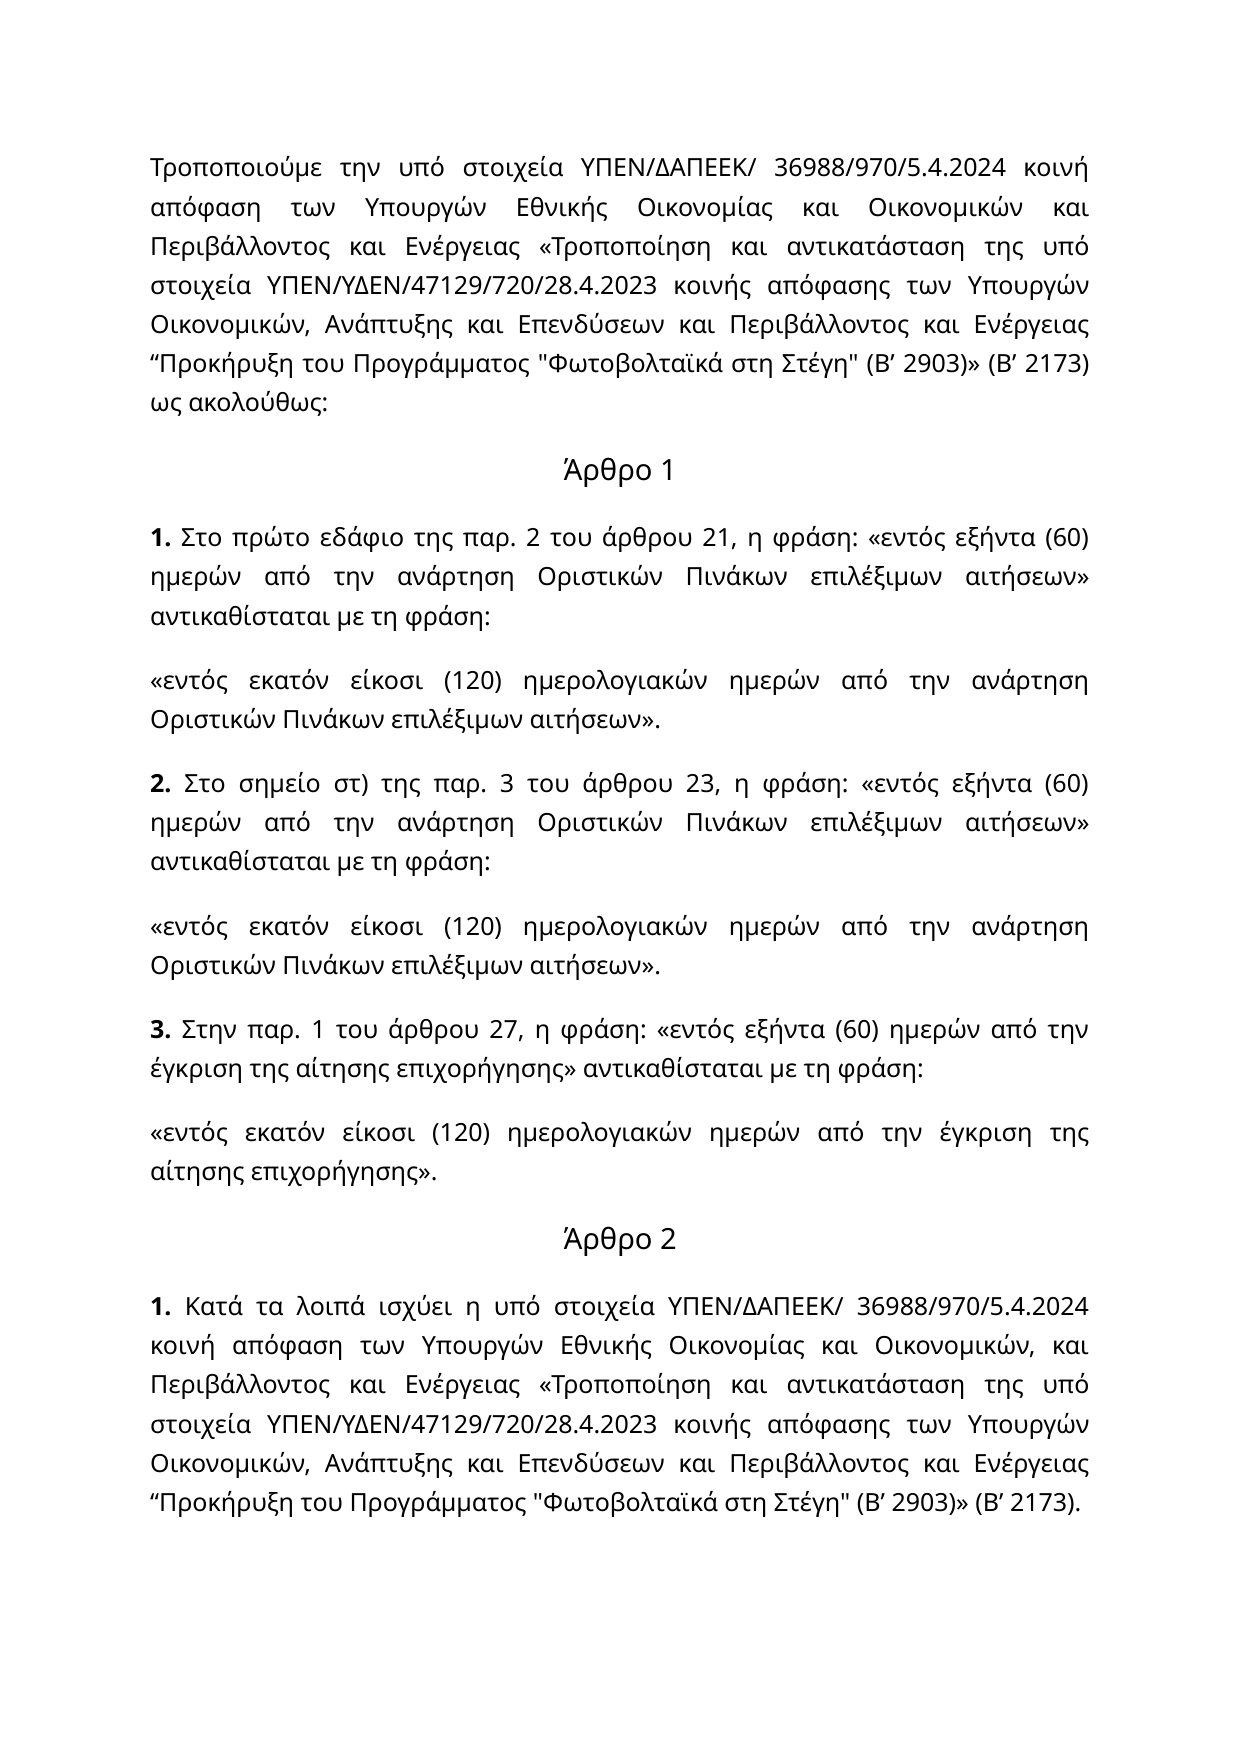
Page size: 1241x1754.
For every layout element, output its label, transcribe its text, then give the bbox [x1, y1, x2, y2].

text 1. Κατά τα λοιπά ισχύει η υπό στοιχεία ΥΠΕΝ/ΔΑΠΕΕΚ/ 36988/970/5.4.2024 κοινή απόφαση των Υπουργών Εθνικής Οικονομίας και Οικονομικών, και Περιβάλλοντος και Ενέργειας «Τροποποίηση και αντικατάσταση της υπό στοιχεία ΥΠΕΝ/ΥΔΕΝ/47129/720/28.4.2023 κοινής απόφασης των Υπουργών Οικονομικών, Ανάπτυξης και Επενδύσεων και Περιβάλλοντος και Ενέργειας “Προκήρυξη του Προγράμματος "Φωτοβολταϊκά στη Στέγη" (Β’ 2903)» (Β’ 2173). [150, 1289, 1090, 1519]
text «εντός εκατόν είκοσι (120) ημερολογιακών ημερών από την ανάρτηση Οριστικών Πινάκων επιλέξιμων αιτήσεων». [150, 662, 1090, 736]
text «εντός εκατόν είκοσι (120) ημερολογιακών ημερών από την έγκριση της αίτησης επιχορήγησης». [150, 1115, 1090, 1188]
subtitle Άρθρο 1 [150, 449, 1090, 489]
text 2. Στο σημείο στ) της παρ. 3 του άρθρου 23, η φράση: «εντός εξήντα (60) ημερών από την ανάρτηση Οριστικών Πινάκων επιλέξιμων αιτήσεων» αντικαθίσταται με τη φράση: [150, 766, 1090, 878]
text Τροποποιούμε την υπό στοιχεία ΥΠΕΝ/ΔΑΠΕΕΚ/ 36988/970/5.4.2024 κοινή απόφαση των Υπουργών Εθνικής Οικονομίας και Οικονομικών και Περιβάλλοντος και Ενέργειας «Τροποποίηση και αντικατάσταση της υπό στοιχεία ΥΠΕΝ/ΥΔΕΝ/47129/720/28.4.2023 κοινής απόφασης των Υπουργών Οικονομικών, Ανάπτυξης και Επενδύσεων και Περιβάλλοντος και Ενέργειας “Προκήρυξη του Προγράμματος "Φωτοβολταϊκά στη Στέγη" (Β’ 2903)» (Β’ 2173) ως ακολούθως: [150, 150, 1090, 419]
text 3. Στην παρ. 1 του άρθρου 27, η φράση: «εντός εξήντα (60) ημερών από την έγκριση της αίτησης επιχορήγησης» αντικαθίσταται με τη φράση: [150, 1011, 1090, 1085]
text «εντός εκατόν είκοσι (120) ημερολογιακών ημερών από την ανάρτηση Οριστικών Πινάκων επιλέξιμων αιτήσεων». [150, 908, 1090, 981]
subtitle Άρθρο 2 [150, 1218, 1090, 1258]
text 1. Στο πρώτο εδάφιο της παρ. 2 του άρθρου 21, η φράση: «εντός εξήντα (60) ημερών από την ανάρτηση Οριστικών Πινάκων επιλέξιμων αιτήσεων» αντικαθίσταται με τη φράση: [150, 520, 1090, 632]
